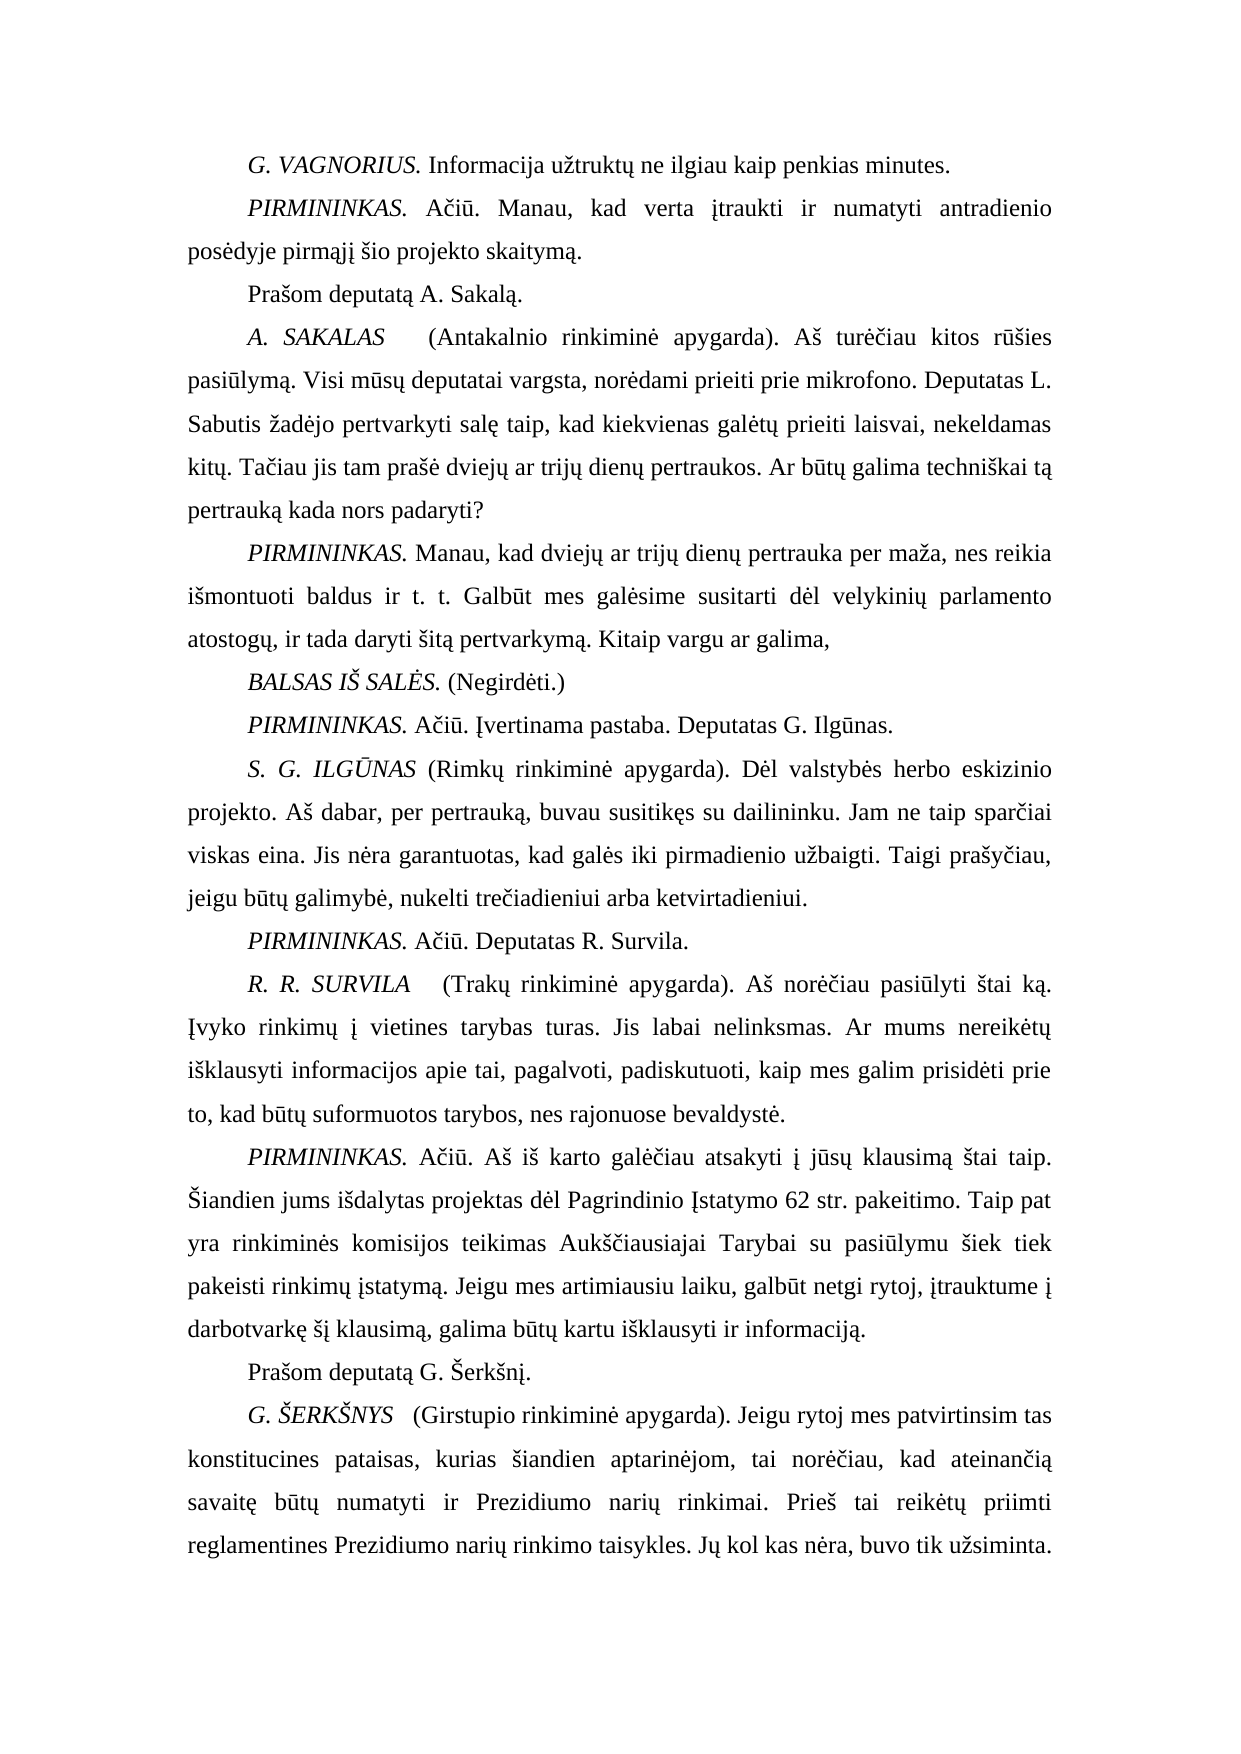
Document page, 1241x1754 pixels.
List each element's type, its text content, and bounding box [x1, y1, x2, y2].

text G. Vagnorius. Informacija užtruktų ne ilgiau kaip penkias minutes. [187, 150, 1053, 179]
text A. Sakalas (Antakalnio rinkiminė apygarda). Aš turėčiau kitos rūšies pasiūlymą. Visi mūsų deputatai vargsta, norėdami prieiti prie mikrofono. Deputatas L. Sabutis žadėjo pertvarkyti salę taip, kad kiekvienas galėtų prieiti laisvai, nekeldamas kitų. Tačiau jis tam prašė dviejų ar trijų dienų pertraukos. Ar būtų galima techniškai tą pertrauką kada nors padaryti? [187, 322, 1053, 524]
text Prašom deputatą A. Sakalą. [187, 279, 1053, 308]
text Pirmininkas. Ačiū. Manau, kad verta įtraukti ir numatyti antradienio posėdyje pirmąjį šio projekto skaitymą. [187, 193, 1053, 265]
text R. R. Survila (Trakų rinkiminė apygarda). Aš norėčiau pasiūlyti štai ką. Įvyko rinkimų į vietines tarybas turas. Jis labai nelinksmas. Ar mums nereikėtų išklausyti informacijos apie tai, pagalvoti, padiskutuoti, kaip mes galim prisidėti prie to, kad būtų suformuotos tarybos, nes rajonuose bevaldystė. [187, 969, 1053, 1127]
text Prašom deputatą G. Šerkšnį. [187, 1357, 1053, 1386]
text Pirmininkas. Ačiū. Deputatas R. Survila. [187, 926, 1053, 955]
text Pirmininkas. Ačiū. Aš iš karto galėčiau atsakyti į jūsų klausimą štai taip. Šiandien jums išdalytas projektas dėl Pagrindinio Įstatymo 62 str. pakeitimo. Taip pat yra rinkiminės komisijos teikimas Aukščiausiajai Tarybai su pasiūlymu šiek tiek pakeisti rinkimų įstatymą. Jeigu mes artimiausiu laiku, galbūt netgi rytoj, įtrauktume į darbotvarkę šį klausimą, galima būtų kartu išklausyti ir informaciją. [187, 1142, 1053, 1343]
text Pirmininkas. Manau, kad dviejų ar trijų dienų pertrauka per maža, nes reikia išmontuoti baldus ir t. t. Galbūt mes galėsime susitarti dėl velykinių parlamento atostogų, ir tada daryti šitą pertvarkymą. Kitaip vargu ar galima, [187, 538, 1053, 653]
text Pirmininkas. Ačiū. Įvertinama pastaba. Deputatas G. Ilgūnas. [187, 711, 1053, 739]
text G. Šerkšnys (Girstupio rinkiminė apygarda). Jeigu rytoj mes patvirtinsim tas konstitucines pataisas, kurias šiandien aptarinėjom, tai norėčiau, kad ateinančią savaitę būtų numatyti ir Prezidiumo narių rinkimai. Prieš tai reikėtų priimti reglamentines Prezidiumo narių rinkimo taisykles. Jų kol kas nėra, buvo tik užsiminta. [187, 1401, 1053, 1559]
text Balsas IŠ salės. (Negirdėti.) [187, 667, 1053, 696]
text S. G. Ilgūnas (Rimkų rinkiminė apygarda). Dėl valstybės herbo eskizinio projekto. Aš dabar, per pertrauką, buvau susitikęs su dailininku. Jam ne taip sparčiai viskas eina. Jis nėra garantuotas, kad galės iki pirmadienio užbaigti. Taigi prašyčiau, jeigu būtų galimybė, nukelti trečiadieniui arba ketvirtadieniui. [187, 754, 1053, 912]
